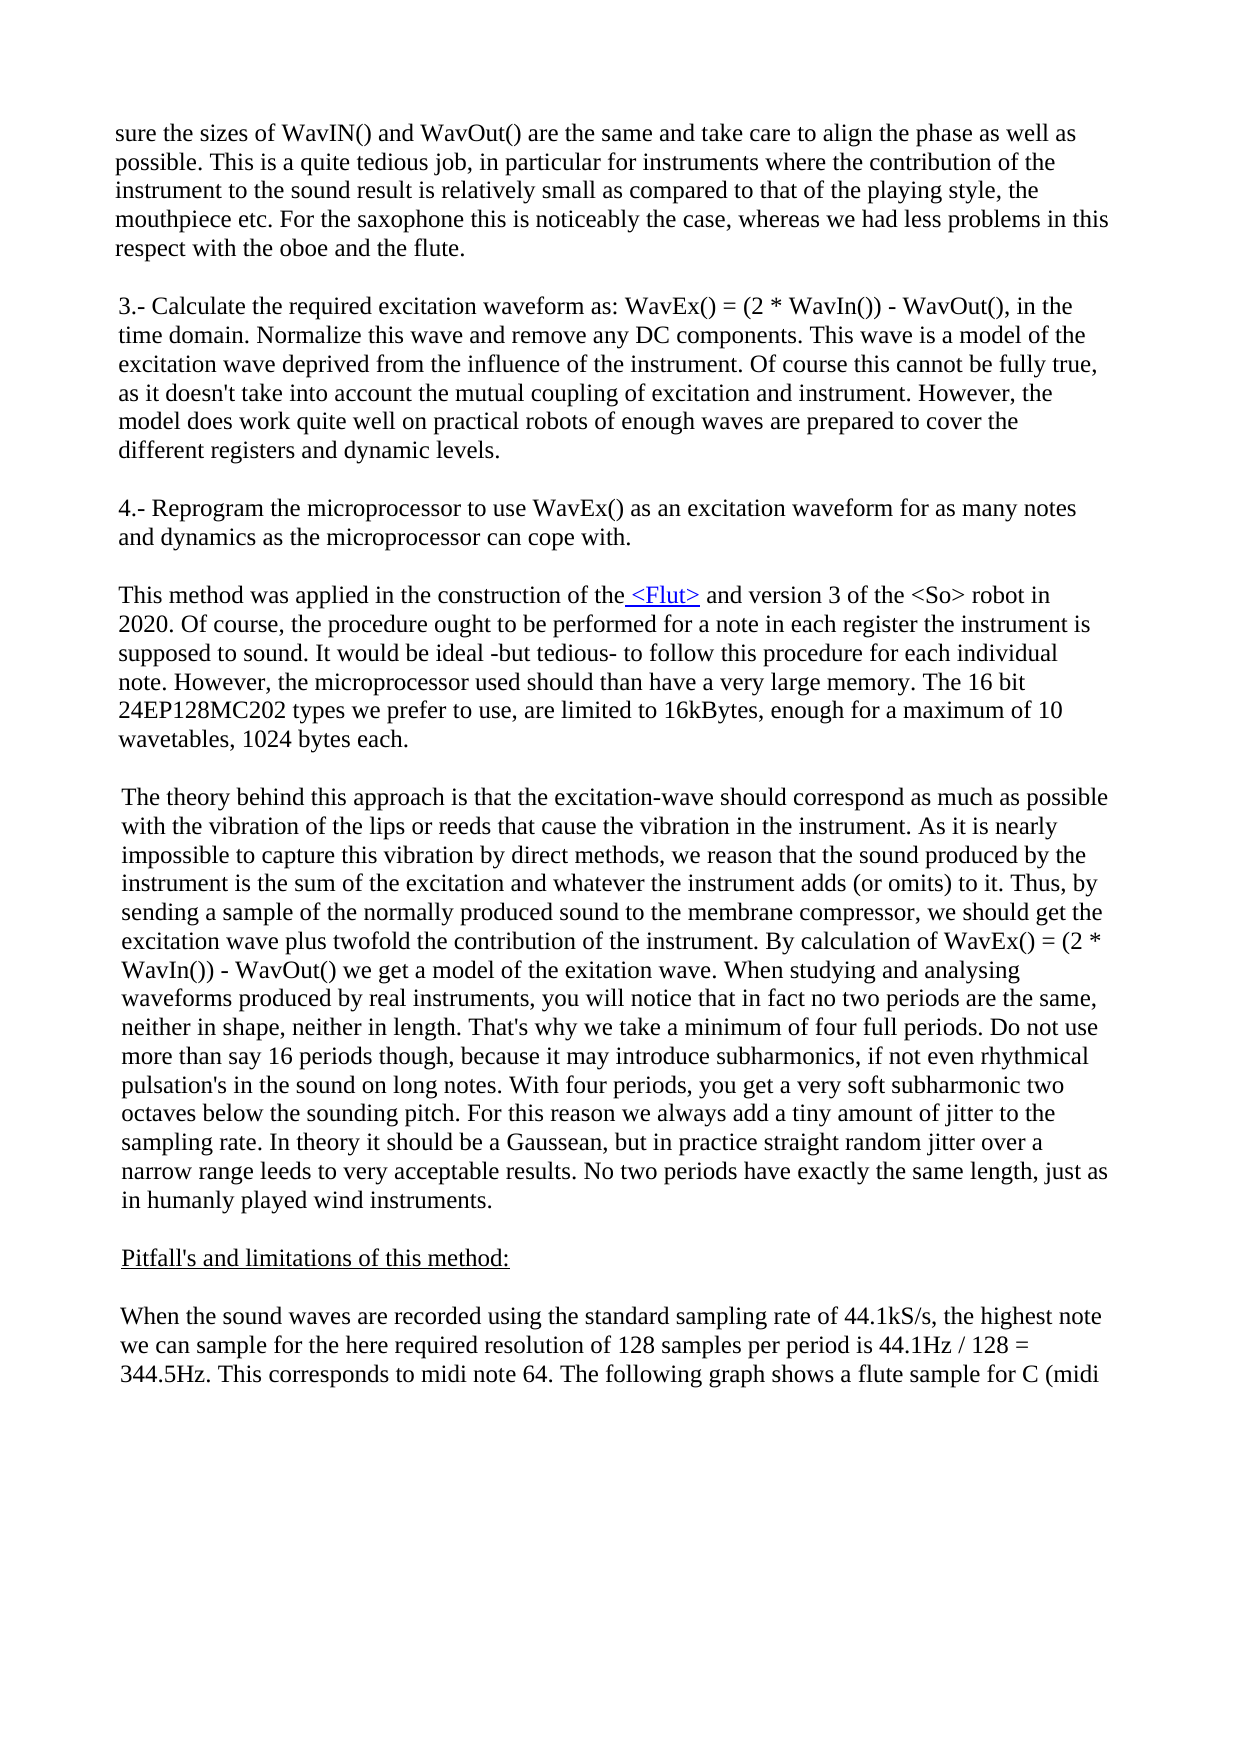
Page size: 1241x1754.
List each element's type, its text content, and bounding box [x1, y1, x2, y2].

text Pitfall's and limitations of this method: [121, 1243, 945, 1272]
text sure the sizes of WavIN() and WavOut() are the same and take care to align the phase as well as possible. This is a quite tedious job, in particular for instruments where the contribution of the instrument to the sound result is relatively small as compared to that of the playing style, the mouthpiece etc. For the saxophone this is noticeably the case, whereas we had less problems in this respect with the oboe and the flute. [115, 118, 1116, 262]
text This method was applied in the construction of the <Flut> and version 3 of the <So> robot in 2020. Of course, the procedure ought to be performed for a note in each register the instrument is supposed to sound. It would be ideal -but tedious- to follow this procedure for each individual note. However, the microprocessor used should than have a very large memory. The 16 bit 24EP128MC202 types we prefer to use, are limited to 16kBytes, enough for a maximum of 10 wavetables, 1024 bytes each. [118, 580, 1108, 753]
text 4.- Reprogram the microprocessor to use WavEx() as an excitation waveform for as many notes and dynamics as the microprocessor can cope with. [118, 493, 1113, 551]
text 3.- Calculate the required excitation waveform as: WavEx() = (2 * WavIn()) - WavOut(), in the time domain. Normalize this wave and remove any DC components. This wave is a model of the excitation wave deprived from the influence of the instrument. Of course this cannot be fully true, as it doesn't take into account the mutual coupling of excitation and instrument. However, the model does work quite well on practical robots of enough waves are prepared to cover the different registers and dynamic levels. [118, 291, 1106, 464]
text The theory behind this approach is that the excitation-wave should correspond as much as possible with the vibration of the lips or reeds that cause the vibration in the instrument. As it is nearly impossible to capture this vibration by direct methods, we reason that the sound produced by the instrument is the sum of the excitation and whatever the instrument adds (or omits) to it. Thus, by sending a sample of the normally produced sound to the membrane compressor, we should get the excitation wave plus twofold the contribution of the instrument. By calculation of WavEx() = (2 * WavIn()) - WavOut() we get a model of the exitation wave. When studying and analysing waveforms produced by real instruments, you will notice that in fact no two periods are the same, neither in shape, neither in length. That's why we take a minimum of four full periods. Do not use more than say 16 periods though, because it may introduce subharmonics, if not even rhythmical pulsation's in the sound on long notes. With four periods, you get a very soft subharmonic two octaves below the sounding pitch. For this reason we always add a tiny amount of jitter to the sampling rate. In theory it should be a Gaussean, but in practice straight random jitter over a narrow range leeds to very acceptable results. No two periods have exactly the same length, just as in humanly played wind instruments. [121, 782, 1114, 1213]
text When the sound waves are recorded using the standard sampling rate of 44.1kS/s, the highest note we can sample for the here required resolution of 128 samples per period is 44.1Hz / 128 = 344.5Hz. This corresponds to midi note 64. The following graph shows a flute sample for C (midi [120, 1301, 1114, 1387]
